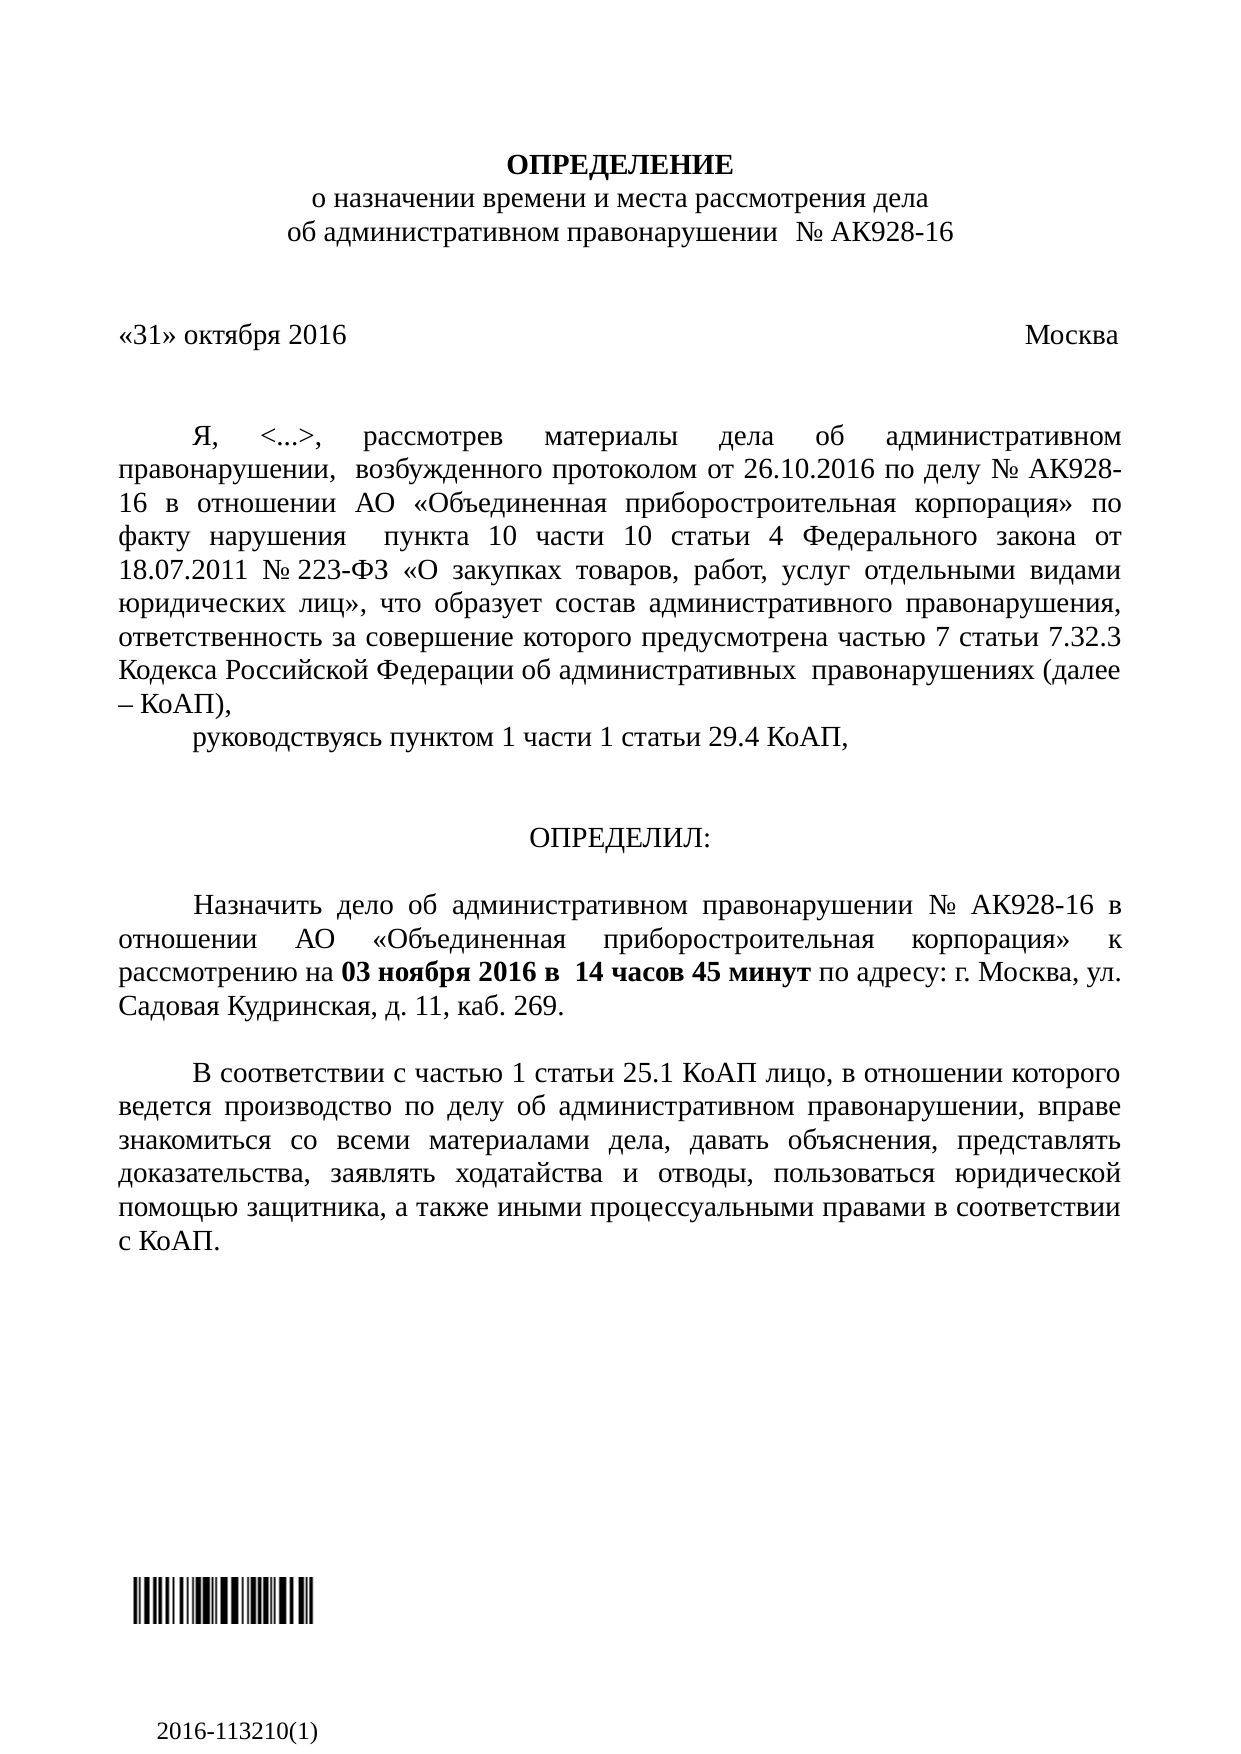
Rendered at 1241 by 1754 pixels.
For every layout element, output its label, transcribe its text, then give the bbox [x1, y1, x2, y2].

text Назначить дело об административном правонарушении № АК928-16 в отношении АО «Объединенная приборостроительная корпорация» к рассмотрению на 03 ноября 2016 в 14 часов 45 минут по адресу: г. Москва, ул. Садовая Кудринская, д. 11, каб. 269. [118, 887, 1122, 1021]
subtitle ОПРЕДЕЛЕНИЕ [118, 147, 1122, 180]
text «31» октября 2016 Москва [118, 317, 1122, 351]
text Я, <...>, рассмотрев материалы дела об административном правонарушении, возбужденного протоколом от 26.10.2016 по делу № АК928-16 в отношении АО «Объединенная приборостроительная корпорация» по факту нарушения пункта 10 части 10 статьи 4 Федерального закона от 18.07.2011 № 223-ФЗ «О закупках товаров, работ, услуг отдельными видами юридических лиц», что образует состав административного правонарушения, ответственность за совершение которого предусмотрена частью 7 статьи 7.32.3 Кодекса Российской Федерации об административных правонарушениях (далее – КоАП), [118, 418, 1122, 719]
text В соответствии с частью 1 статьи 25.1 КоАП лицо, в отношении которого ведется производство по делу об административном правонарушении, вправе знакомиться со всеми материалами дела, давать объяснения, представлять доказательства, заявлять ходатайства и отводы, пользоваться юридической помощью защитника, а также иными процессуальными правами в соответствии с КоАП. [118, 1055, 1122, 1256]
picture [118, 1577, 331, 1624]
text о назначении времени и места рассмотрения дела [118, 180, 1122, 214]
text ОПРЕДЕЛИЛ: [118, 820, 1122, 854]
text руководствуясь пунктом 1 части 1 статьи 29.4 КоАП, [118, 719, 1122, 753]
text об административном правонарушении № АК928-16 [118, 214, 1122, 250]
